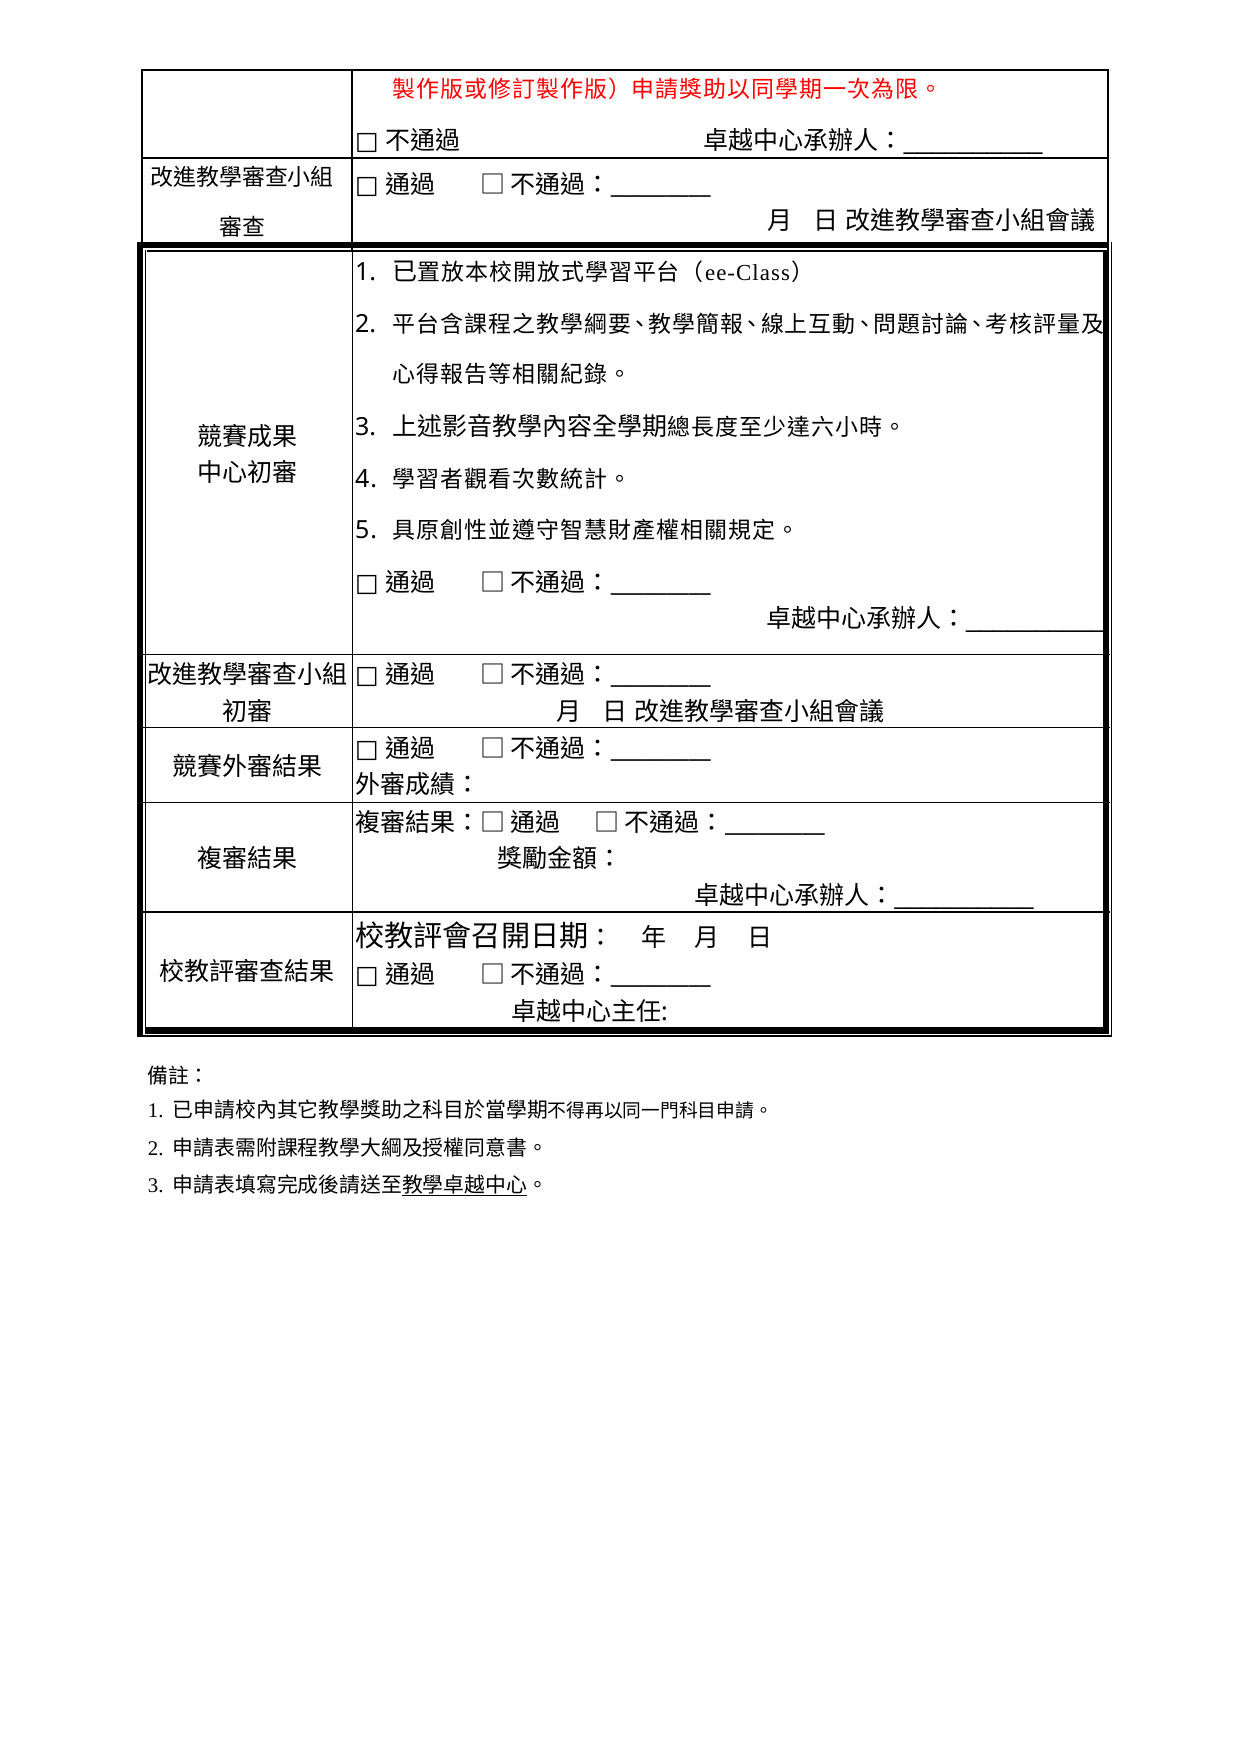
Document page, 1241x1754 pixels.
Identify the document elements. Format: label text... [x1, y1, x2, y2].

table_cell 競賽外審結果 [146, 728, 352, 802]
list 已申請校內其它教學獎助之科目於當學期不得再以同一門科目申請。 [148, 1090, 1202, 1127]
text 備註： [148, 1060, 1092, 1090]
table_cell 改進教學審查小組初審 [146, 655, 352, 727]
table_cell 製作版或修訂製作版）申請獎助以同學期一次為限。 □ 不通過 卓越中心承辦人：__________ [353, 71, 1107, 157]
table_cell 複審結果：□ 通過 □ 不通過：_________ 獎勵金額： 卓越中心承辦人：__________ [353, 803, 1103, 911]
table_cell 改進教學審查小組 審查 [143, 159, 351, 242]
table_cell 已置放本校開放式學習平台（ee-Class） 平台含課程之教學綱要、教學簡報、線上互動、問題討論、考核評量及心得報告等相關紀錄。 上述影音教學內容全學期總長度至少達六小時。 學習者觀看次數統計。 具原創性並遵守智慧財產權相關規定。 □ 通過 □ 不通過：_________ 卓越中心承辦人：__________ [353, 252, 1103, 654]
table_cell □ 通過 □ 不通過：_________ 月 日 改進教學審查小組會議 [353, 655, 1103, 727]
table_cell 競賽成果 中心初審 [146, 251, 352, 654]
table_cell □ 通過 □ 不通過：_________ 月 日 改進教學審查小組會議 [353, 159, 1107, 242]
table_cell [143, 71, 351, 157]
table_cell 複審結果 [146, 803, 352, 911]
table_cell 校教評會召開日期： 年 月 日 □ 通過 □ 不通過：_________ 卓越中心主任: [353, 913, 1103, 1027]
table_cell □ 通過 □ 不通過：_________ 外審成績： [353, 728, 1103, 802]
table_cell 校教評審查結果 [146, 913, 352, 1027]
list 申請表填寫完成後請送至教學卓越中心。 [148, 1165, 1202, 1202]
list 申請表需附課程教學大綱及授權同意書。 [148, 1127, 1202, 1165]
